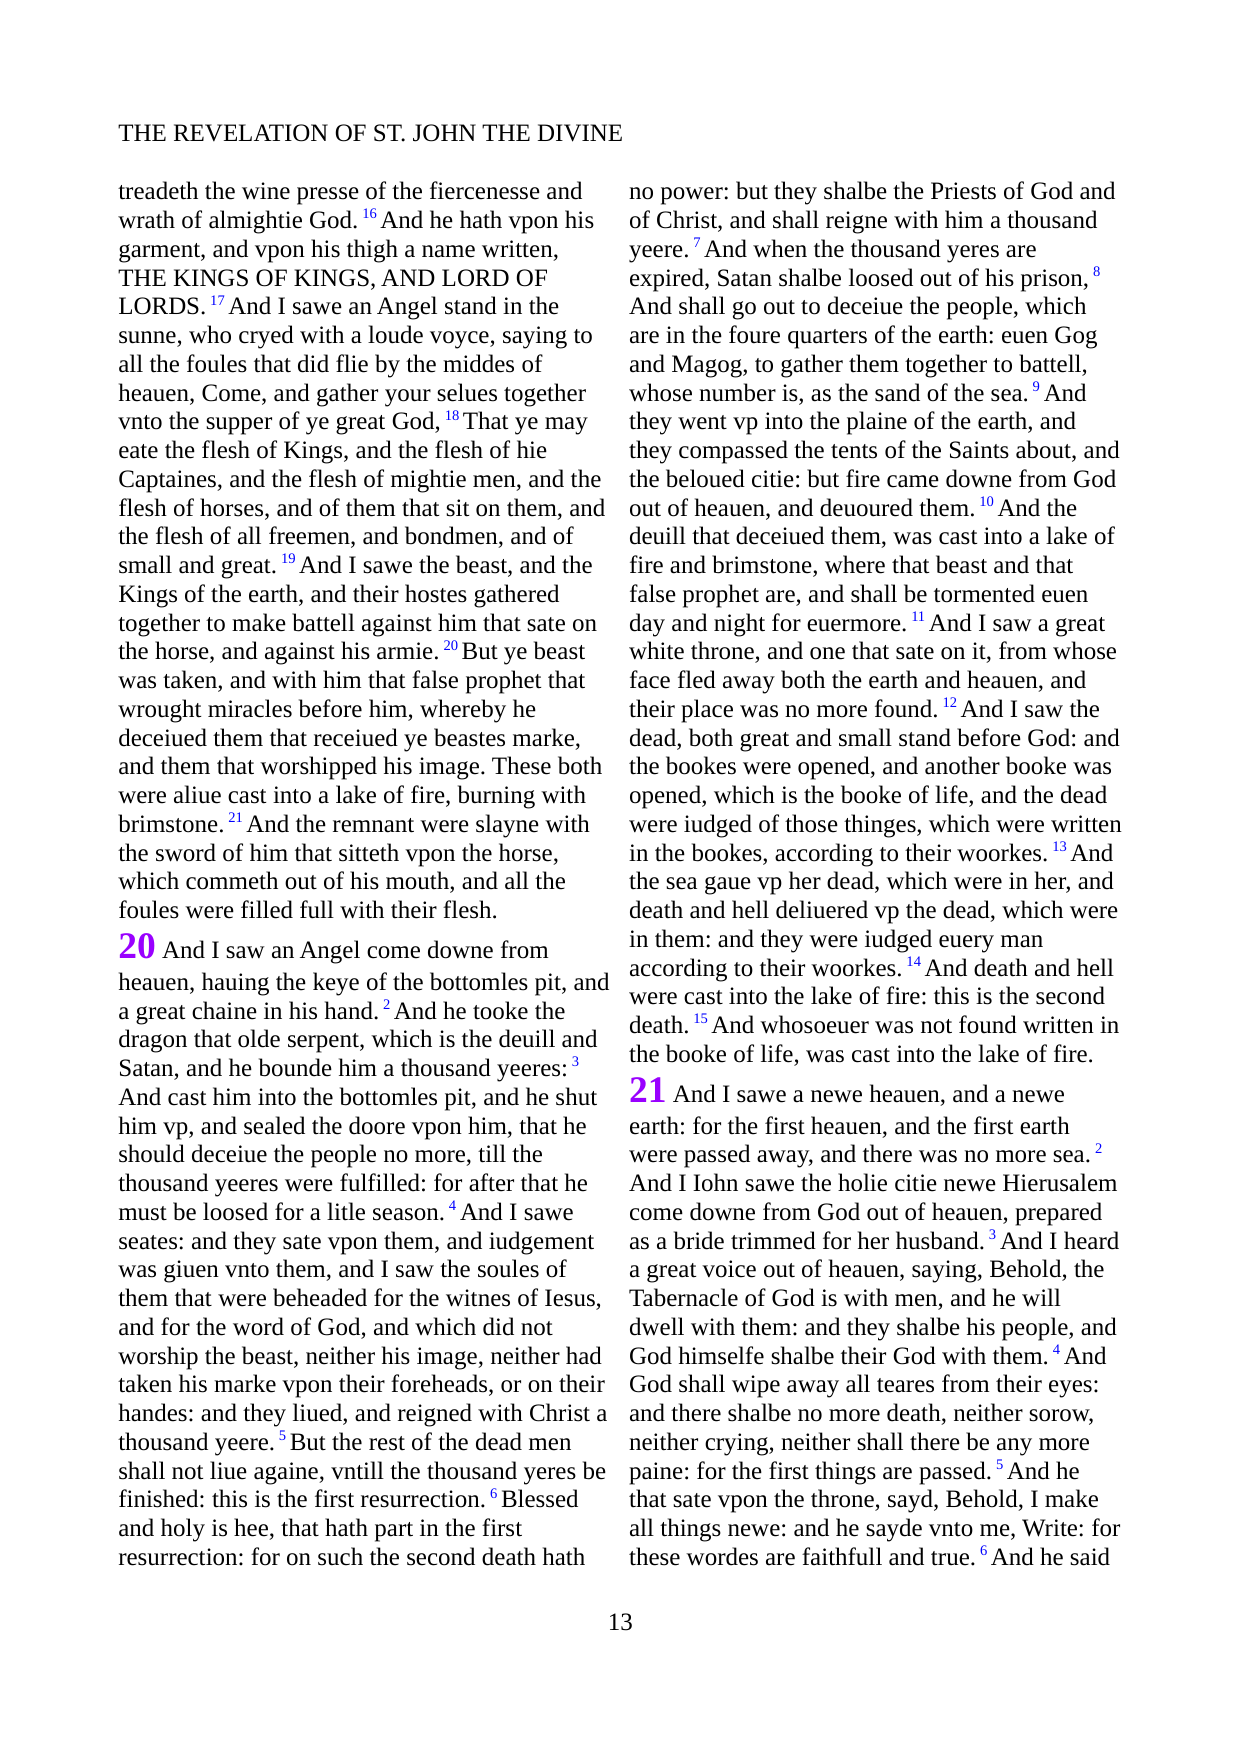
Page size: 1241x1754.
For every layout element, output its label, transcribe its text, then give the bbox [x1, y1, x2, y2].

text no power: but they shalbe the Priests of God and of Christ, and shall reigne with him a thousand yeere. 7 And when the thousand yeres are expired, Satan shalbe loosed out of his prison, 8 And shall go out to deceiue the people, which are in the foure quarters of the earth: euen Gog and Magog, to gather them together to battell, whose number is, as the sand of the sea. 9 And they went vp into the plaine of the earth, and they compassed the tents of the Saints about, and the beloued citie: but fire came downe from God out of heauen, and deuoured them. 10 And the deuill that deceiued them, was cast into a lake of fire and brimstone, where that beast and that false prophet are, and shall be tormented euen day and night for euermore. 11 And I saw a great white throne, and one that sate on it, from whose face fled away both the earth and heauen, and their place was no more found. 12 And I saw the dead, both great and small stand before God: and the bookes were opened, and another booke was opened, which is the booke of life, and the dead were iudged of those thinges, which were written in the bookes, according to their woorkes. 13 And the sea gaue vp her dead, which were in her, and death and hell deliuered vp the dead, which were in them: and they were iudged euery man according to their woorkes. 14 And death and hell were cast into the lake of fire: this is the second death. 15 And whosoeuer was not found written in the booke of life, was cast into the lake of fire. [629, 176, 1122, 1068]
text 20 And I saw an Angel come downe from heauen, hauing the keye of the bottomles pit, and a great chaine in his hand. 2 And he tooke the dragon that olde serpent, which is the deuill and Satan, and he bounde him a thousand yeeres: 3 And cast him into the bottomles pit, and he shut him vp, and sealed the doore vpon him, that he should deceiue the people no more, till the thousand yeeres were fulfilled: for after that he must be loosed for a litle season. 4 And I sawe seates: and they sate vpon them, and iudgement was giuen vnto them, and I saw the soules of them that were beheaded for the witnes of Iesus, and for the word of God, and which did not worship the beast, neither his image, neither had taken his marke vpon their foreheads, or on their handes: and they liued, and reigned with Christ a thousand yeere. 5 But the rest of the dead men shall not liue againe, vntill the thousand yeres be finished: this is the first resurrection. 6 Blessed and holy is hee, that hath part in the first resurrection: for on such the second death hath [118, 924, 611, 1571]
text treadeth the wine presse of the fiercenesse and wrath of almightie God. 16 And he hath vpon his garment, and vpon his thigh a name written, THE KINGS OF KINGS, AND LORD OF LORDS. 17 And I sawe an Angel stand in the sunne, who cryed with a loude voyce, saying to all the foules that did flie by the middes of heauen, Come, and gather your selues together vnto the supper of ye great God, 18 That ye may eate the flesh of Kings, and the flesh of hie Captaines, and the flesh of mightie men, and the flesh of horses, and of them that sit on them, and the flesh of all freemen, and bondmen, and of small and great. 19 And I sawe the beast, and the Kings of the earth, and their hostes gathered together to make battell against him that sate on the horse, and against his armie. 20 But ye beast was taken, and with him that false prophet that wrought miracles before him, whereby he deceiued them that receiued ye beastes marke, and them that worshipped his image. These both were aliue cast into a lake of fire, burning with brimstone. 21 And the remnant were slayne with the sword of him that sitteth vpon the horse, which commeth out of his mouth, and all the foules were filled full with their flesh. [118, 176, 611, 924]
text 21 And I sawe a newe heauen, and a newe earth: for the first heauen, and the first earth were passed away, and there was no more sea. 2 And I Iohn sawe the holie citie newe Hierusalem come downe from God out of heauen, prepared as a bride trimmed for her husband. 3 And I heard a great voice out of heauen, saying, Behold, the Tabernacle of God is with men, and he will dwell with them: and they shalbe his people, and God himselfe shalbe their God with them. 4 And God shall wipe away all teares from their eyes: and there shalbe no more death, neither sorow, neither crying, neither shall there be any more paine: for the first things are passed. 5 And he that sate vpon the throne, sayd, Behold, I make all things newe: and he sayde vnto me, Write: for these wordes are faithfull and true. 6 And he said [629, 1068, 1122, 1571]
